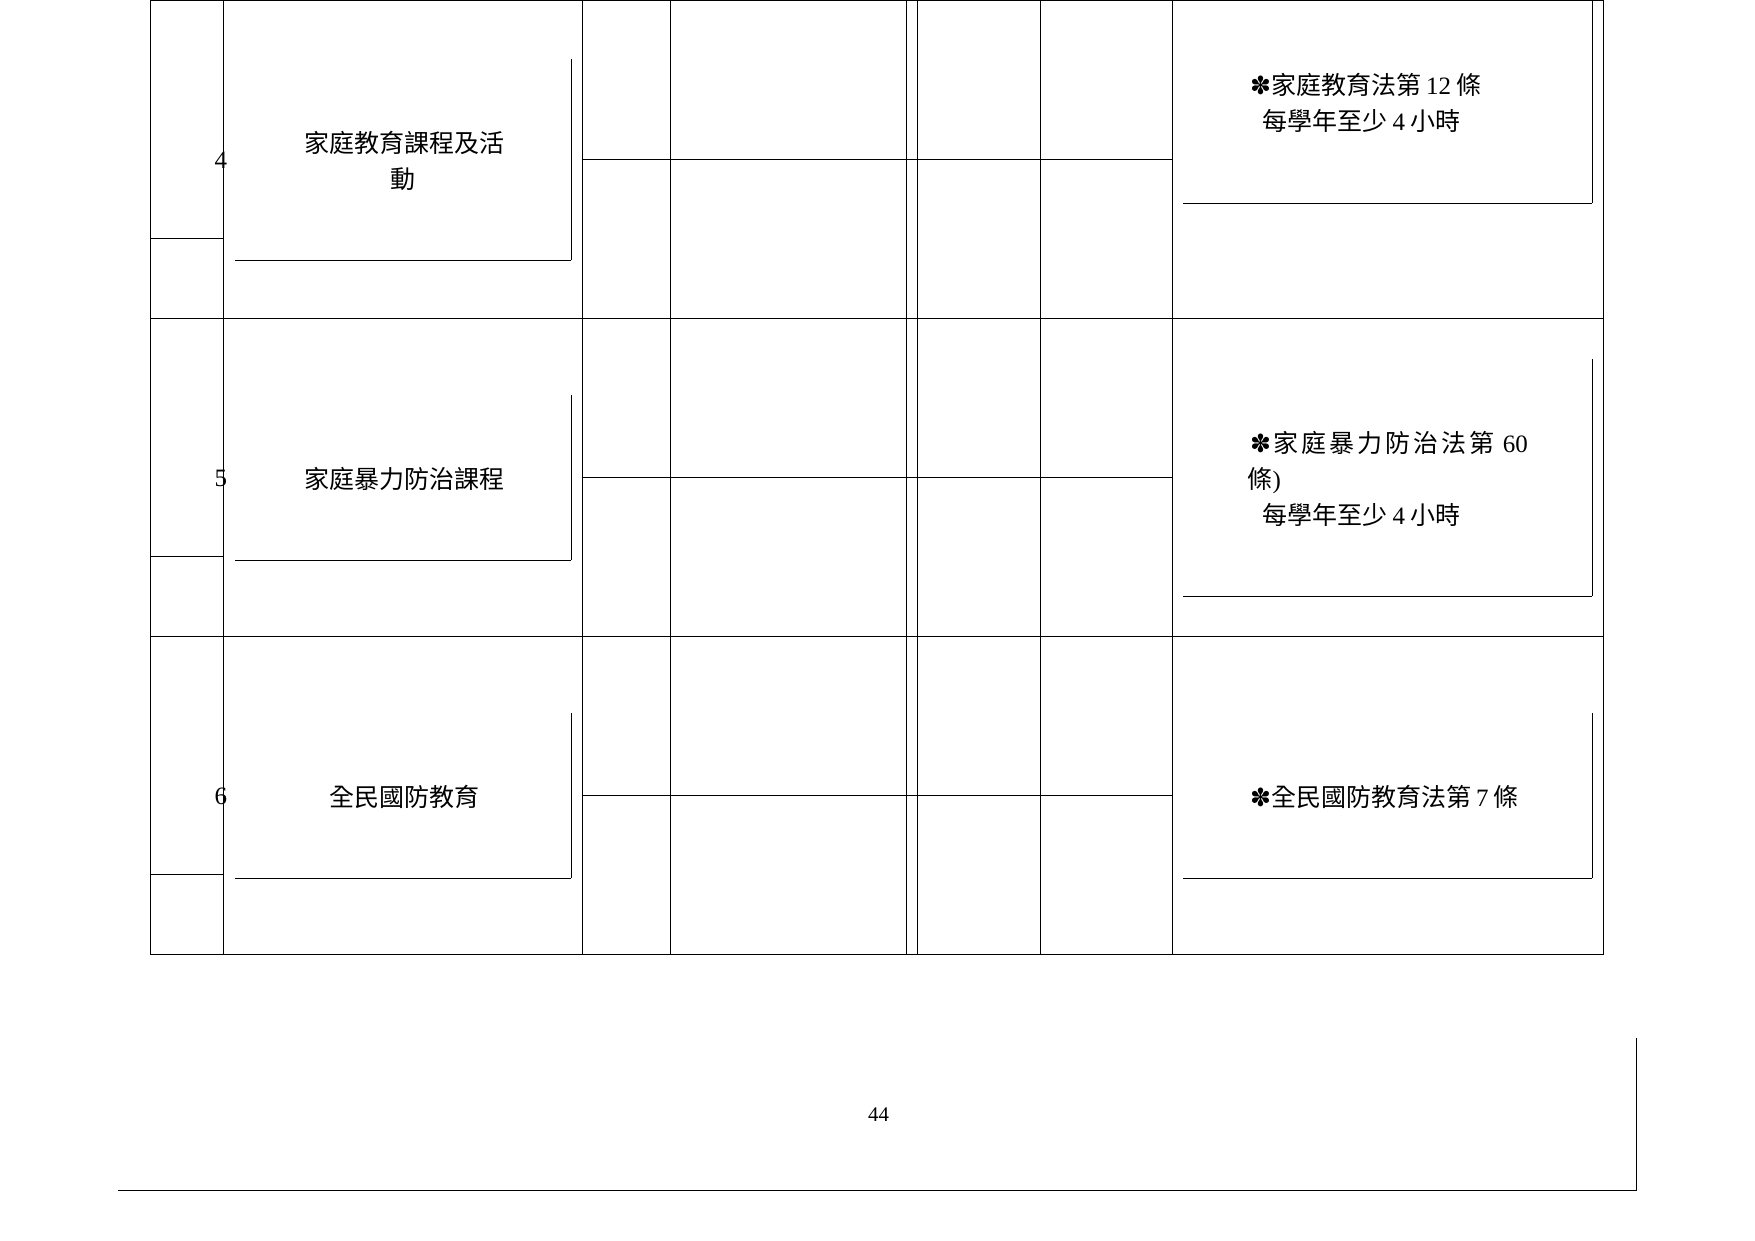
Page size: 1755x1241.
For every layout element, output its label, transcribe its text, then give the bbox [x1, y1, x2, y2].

table_cell [671, 1, 906, 159]
table_cell ✽家庭教育法第12條 每學年至少4小時 [1173, 1, 1603, 318]
table_cell 5 [151, 557, 223, 636]
table_cell 6 [151, 637, 223, 874]
table_cell [918, 478, 1040, 636]
table_cell [918, 637, 1040, 795]
table_cell [583, 319, 670, 477]
table_cell [583, 160, 670, 318]
table_cell [1041, 478, 1172, 636]
table_cell [1041, 1, 1172, 159]
table_cell [918, 319, 1040, 477]
table_cell 6 [217, 789, 223, 803]
table_cell [907, 319, 917, 477]
table_cell [907, 478, 917, 636]
table_cell 家庭暴力防治課程 [224, 319, 582, 636]
table_cell 4 [151, 239, 223, 318]
table_cell [1041, 637, 1172, 795]
table_cell 家庭教育課程及活動 [224, 1, 582, 318]
table_cell 全民國防教育 [224, 637, 582, 954]
table_cell [671, 637, 906, 795]
table_cell [907, 1, 917, 159]
table_cell ✽家庭暴力防治法第60條) 每學年至少4小時 [1173, 319, 1603, 636]
table_cell [918, 160, 1040, 318]
table_cell [671, 796, 906, 954]
table_cell [671, 478, 906, 636]
table_cell [918, 1, 1040, 159]
table_cell [907, 637, 917, 795]
table_cell [1041, 319, 1172, 477]
table_cell [918, 796, 1040, 954]
table_cell [583, 637, 670, 795]
table_cell 6 [151, 875, 223, 954]
table_cell [907, 160, 917, 318]
table_cell 4 [151, 1, 223, 238]
table_cell [907, 796, 917, 954]
table_cell [583, 796, 670, 954]
table_cell ✽全民國防教育法第7條 [1173, 637, 1603, 954]
table_cell [583, 478, 670, 636]
table_cell [1041, 796, 1172, 954]
table_cell [1041, 160, 1172, 318]
table_cell [671, 160, 906, 318]
table_cell 5 [151, 319, 223, 556]
table_cell [671, 319, 906, 477]
table_cell [583, 1, 670, 159]
